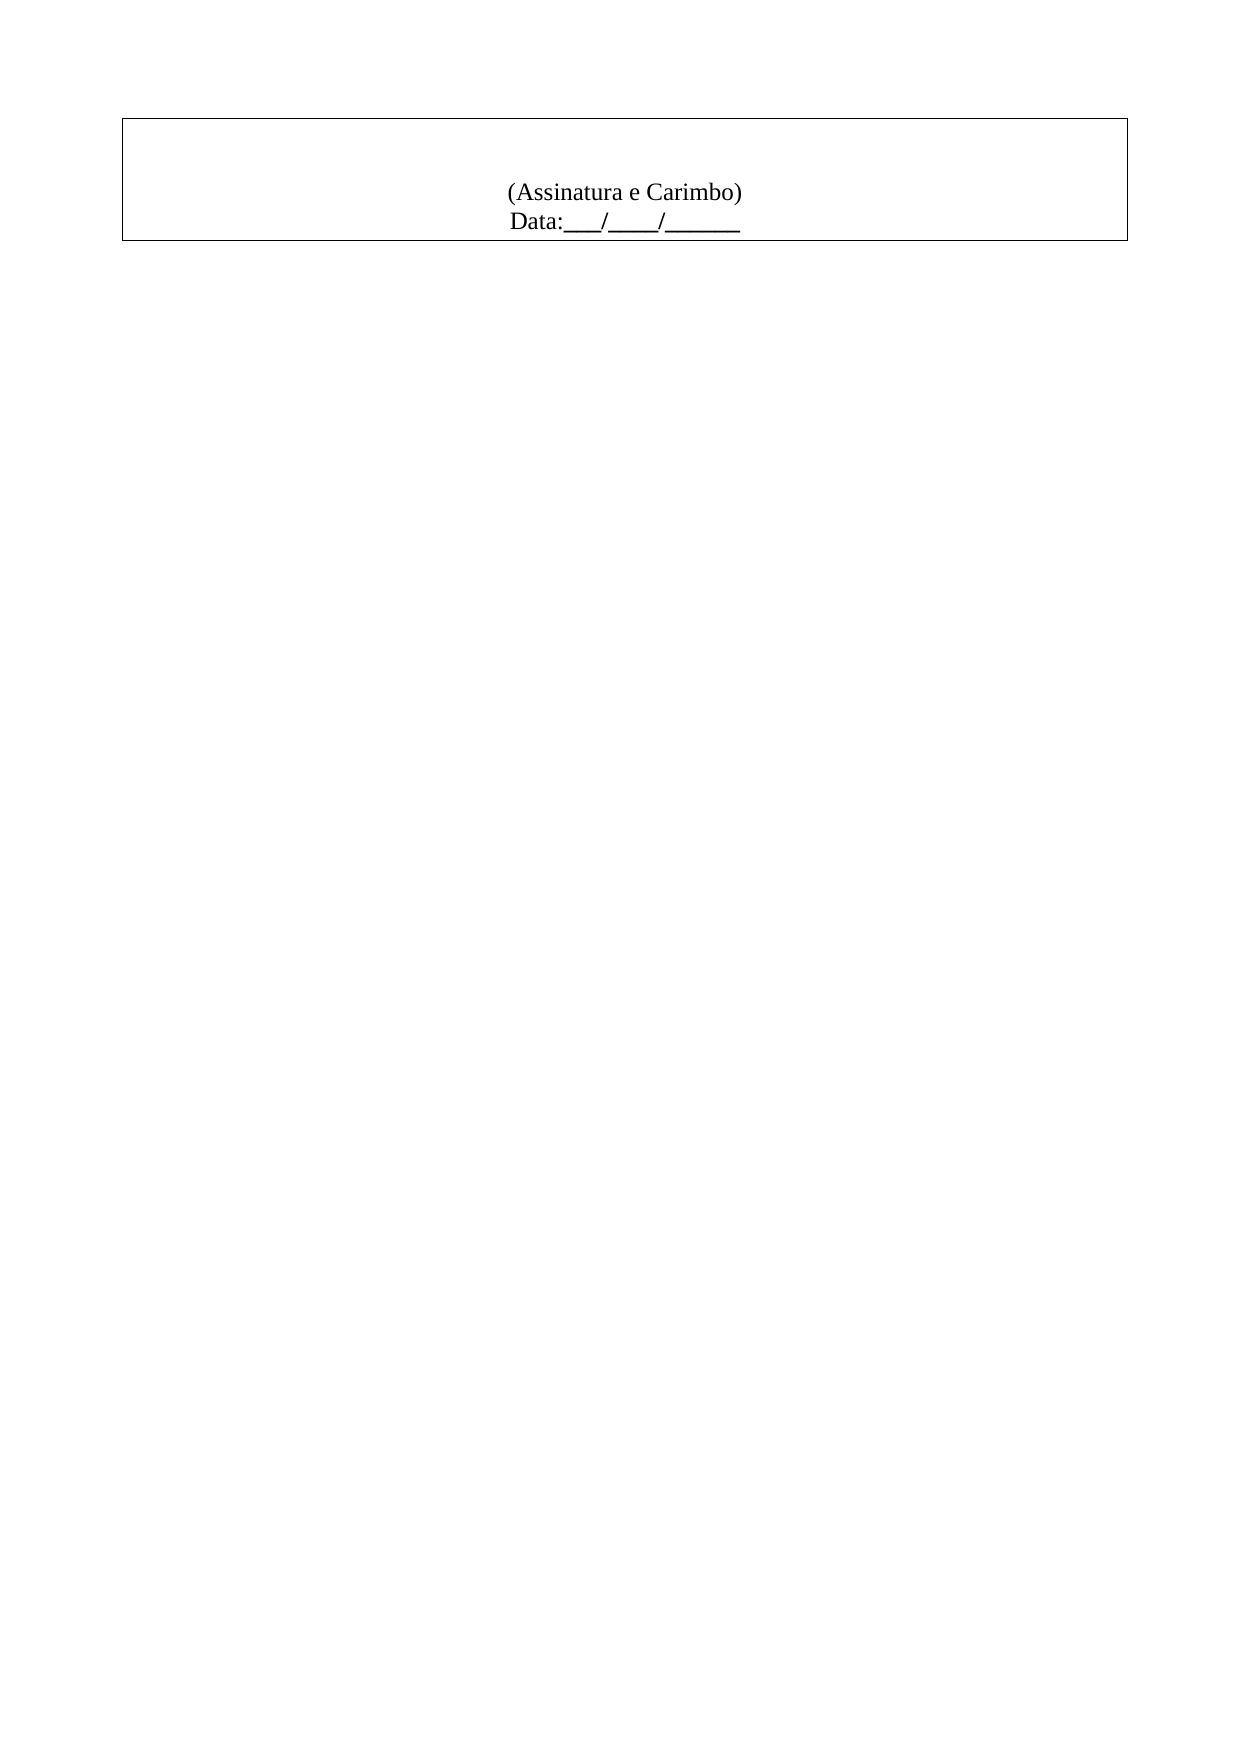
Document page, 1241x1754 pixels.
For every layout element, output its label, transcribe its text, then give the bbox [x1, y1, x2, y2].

table_cell (Assinatura e Carimbo) Data:___/____/______ [123, 119, 1127, 240]
